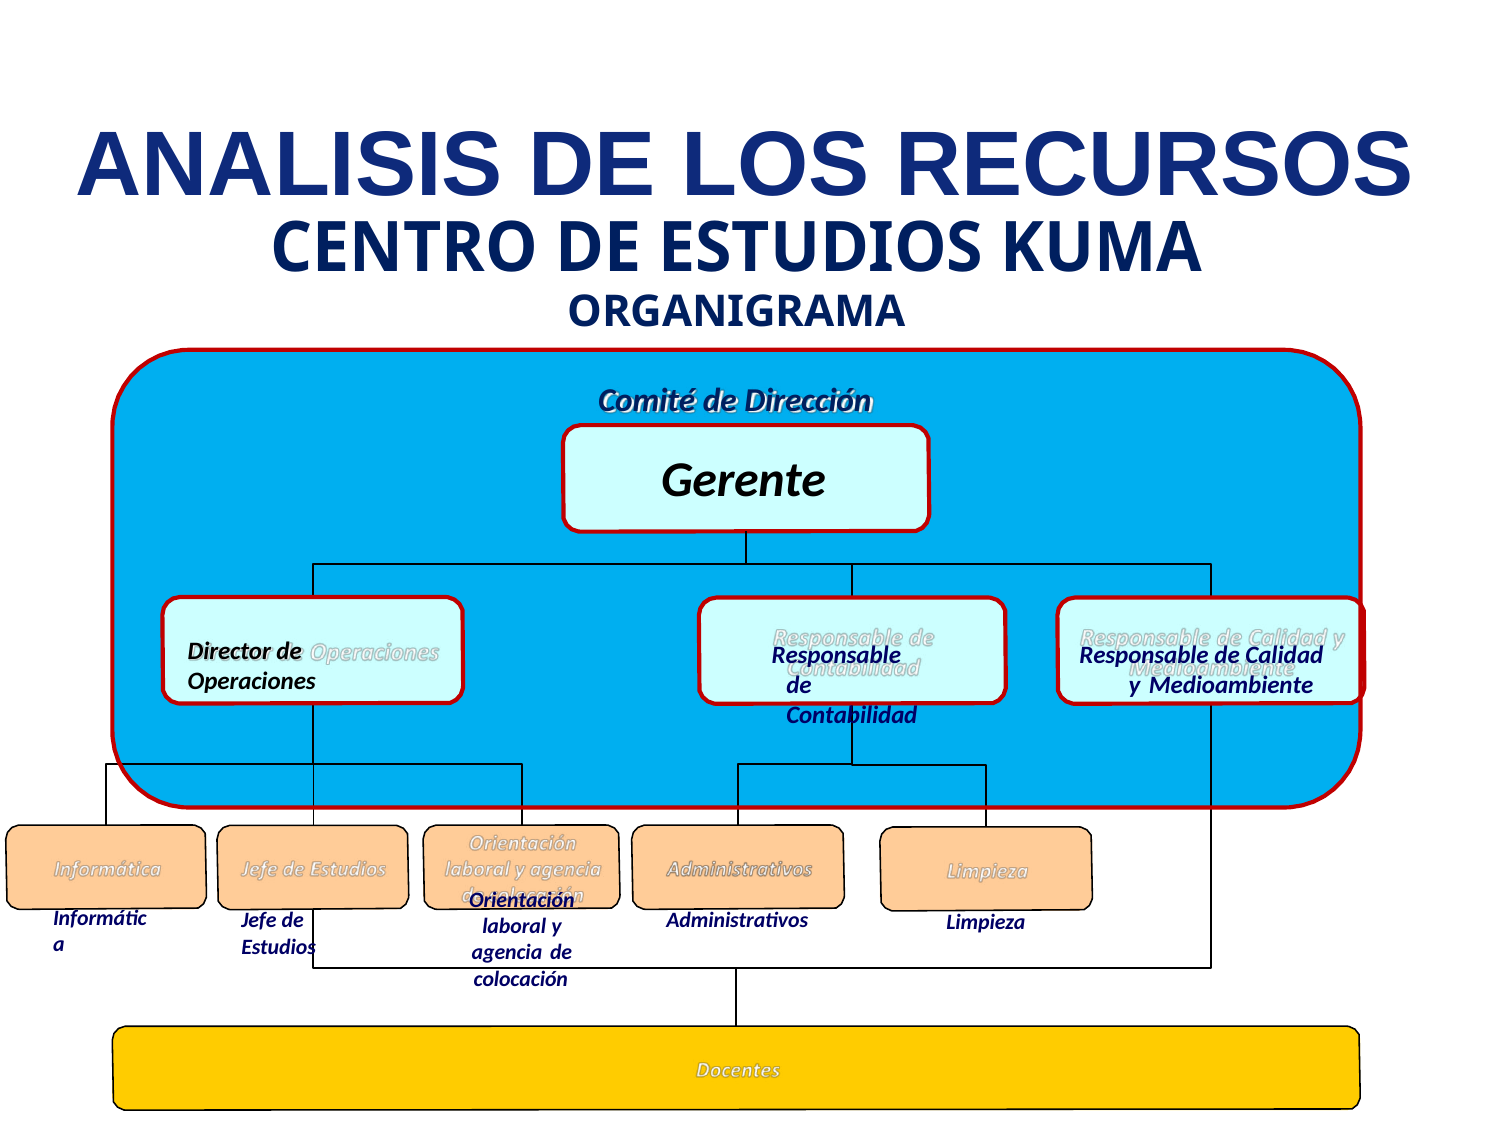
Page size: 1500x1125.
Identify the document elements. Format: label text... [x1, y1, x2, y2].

picture [790, 398, 803, 408]
picture [620, 398, 627, 408]
picture [844, 398, 855, 412]
picture [717, 391, 723, 412]
picture [806, 398, 813, 408]
text [1212, 908, 1433, 935]
picture [770, 397, 775, 412]
picture [429, 820, 621, 923]
picture [749, 394, 768, 412]
text Jefe de Estudios [241, 910, 312, 960]
picture [931, 848, 1043, 899]
picture [637, 398, 644, 412]
picture [841, 398, 848, 408]
text ORGANIGRAMA [249, 286, 1224, 337]
picture [858, 398, 865, 412]
text Informática [53, 910, 159, 957]
text Orientación laboral y agencia de colocación [443, 969, 600, 991]
text Administrativos [666, 910, 810, 933]
picture [603, 392, 619, 407]
picture [755, 612, 957, 699]
picture [226, 846, 401, 897]
picture [680, 1047, 795, 1098]
picture [578, 424, 897, 444]
picture [647, 398, 653, 412]
picture [833, 397, 838, 412]
picture [868, 397, 873, 412]
picture [725, 398, 738, 408]
picture [673, 397, 681, 408]
picture [38, 846, 176, 897]
picture [1062, 612, 1367, 699]
picture [656, 397, 661, 412]
picture [778, 397, 788, 412]
text CENTRO DE ESTUDIOS KUMA [249, 214, 1223, 286]
text Jefe de Estudios [314, 910, 385, 960]
picture [707, 398, 714, 408]
picture [191, 675, 200, 684]
text Limpieza [946, 908, 1210, 935]
picture [750, 393, 758, 408]
picture [819, 398, 826, 408]
picture [683, 397, 697, 408]
picture [622, 398, 634, 412]
picture [664, 398, 670, 412]
picture [651, 846, 827, 897]
picture [171, 626, 456, 684]
text Orientación laboral y agencia de colocación [443, 910, 600, 967]
